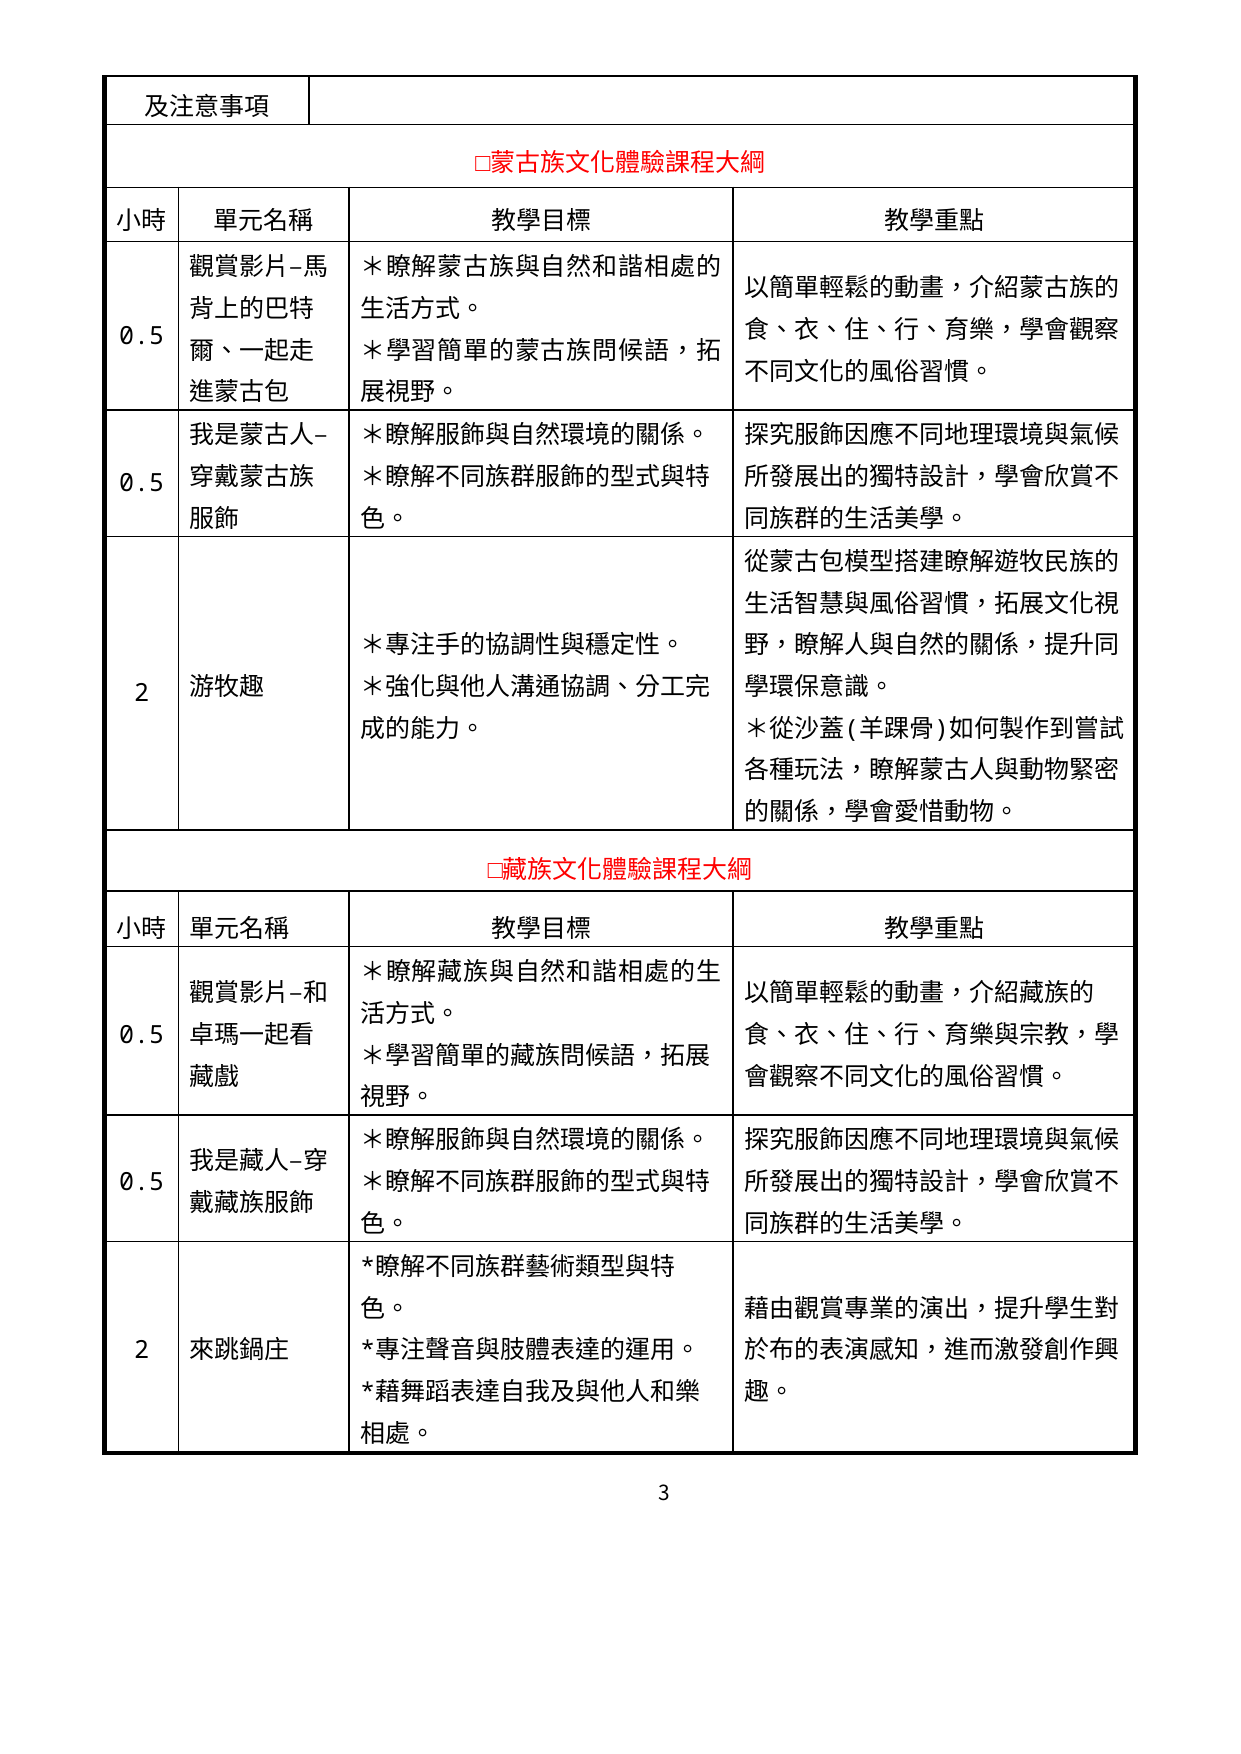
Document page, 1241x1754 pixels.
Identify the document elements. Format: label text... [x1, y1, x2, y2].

table_cell 觀賞影片–馬背上的巴特爾、一起走進蒙古包 [179, 242, 348, 409]
table_cell ＊瞭解服飾與自然環境的關係。 ＊瞭解不同族群服飾的型式與特色。 [350, 1116, 732, 1241]
table_cell 0.5 [107, 242, 178, 409]
table_cell 小時 [107, 892, 178, 946]
table_cell 單元名稱 [179, 892, 348, 946]
table_cell 來跳鍋庄 [179, 1242, 348, 1451]
table_cell *瞭解不同族群藝術類型與特色。 *專注聲音與肢體表達的運用。 *藉舞蹈表達自我及與他人和樂相處。 [350, 1242, 732, 1451]
table_cell 藉由觀賞專業的演出，提升學生對於布的表演感知，進而激發創作興趣。 [734, 1242, 1133, 1451]
table_cell 我是蒙古人–穿戴蒙古族服飾 [179, 411, 348, 536]
table_cell ＊瞭解蒙古族與自然和諧相處的生活方式。 ＊學習簡單的蒙古族問候語，拓展視野。 [350, 242, 732, 409]
table_cell 2 [107, 537, 178, 829]
table_cell 以簡單輕鬆的動畫，介紹藏族的食、衣、住、行、育樂與宗教，學會觀察不同文化的風俗習慣。 [734, 947, 1133, 1114]
table_cell 2 [107, 1242, 178, 1451]
table_cell 我是藏人–穿戴藏族服飾 [179, 1116, 348, 1241]
table_cell 觀賞影片–和卓瑪一起看藏戲 [179, 947, 348, 1114]
table_cell [310, 77, 1133, 123]
table_cell ＊瞭解服飾與自然環境的關係。 ＊瞭解不同族群服飾的型式與特色。 [350, 411, 732, 536]
table_cell □藏族文化體驗課程大綱 [107, 831, 1133, 890]
table_cell ＊專注手的協調性與穩定性。 ＊強化與他人溝通協調、分工完成的能力。 [350, 537, 732, 829]
table_cell 及注意事項 [107, 77, 308, 123]
table_cell □蒙古族文化體驗課程大綱 [107, 125, 1133, 187]
table_cell 探究服飾因應不同地理環境與氣候所發展出的獨特設計，學會欣賞不同族群的生活美學。 [734, 411, 1133, 536]
table_cell 教學目標 [350, 892, 732, 946]
table_cell 小時 [107, 188, 178, 241]
table_cell 游牧趣 [179, 537, 348, 829]
table_cell 教學重點 [734, 188, 1133, 241]
table_cell 0.5 [107, 1116, 178, 1241]
table_cell 教學目標 [350, 188, 732, 241]
table_cell 單元名稱 [179, 188, 348, 241]
table_cell 從蒙古包模型搭建瞭解遊牧民族的生活智慧與風俗習慣，拓展文化視野，瞭解人與自然的關係，提升同學環保意識。 ＊從沙蓋(羊踝骨)如何製作到嘗試各種玩法，瞭解蒙古人與動物緊密的關係，學會愛惜動物。 [734, 537, 1133, 829]
table_cell 以簡單輕鬆的動畫，介紹蒙古族的食、衣、住、行、育樂，學會觀察不同文化的風俗習慣。 [734, 242, 1133, 409]
table_cell 0.5 [107, 411, 178, 536]
table_cell ＊瞭解藏族與自然和諧相處的生活方式。 ＊學習簡單的藏族問候語，拓展視野。 [350, 947, 732, 1114]
table_cell 0.5 [107, 947, 178, 1114]
table_cell 探究服飾因應不同地理環境與氣候所發展出的獨特設計，學會欣賞不同族群的生活美學。 [734, 1116, 1133, 1241]
table_cell 教學重點 [734, 892, 1133, 946]
